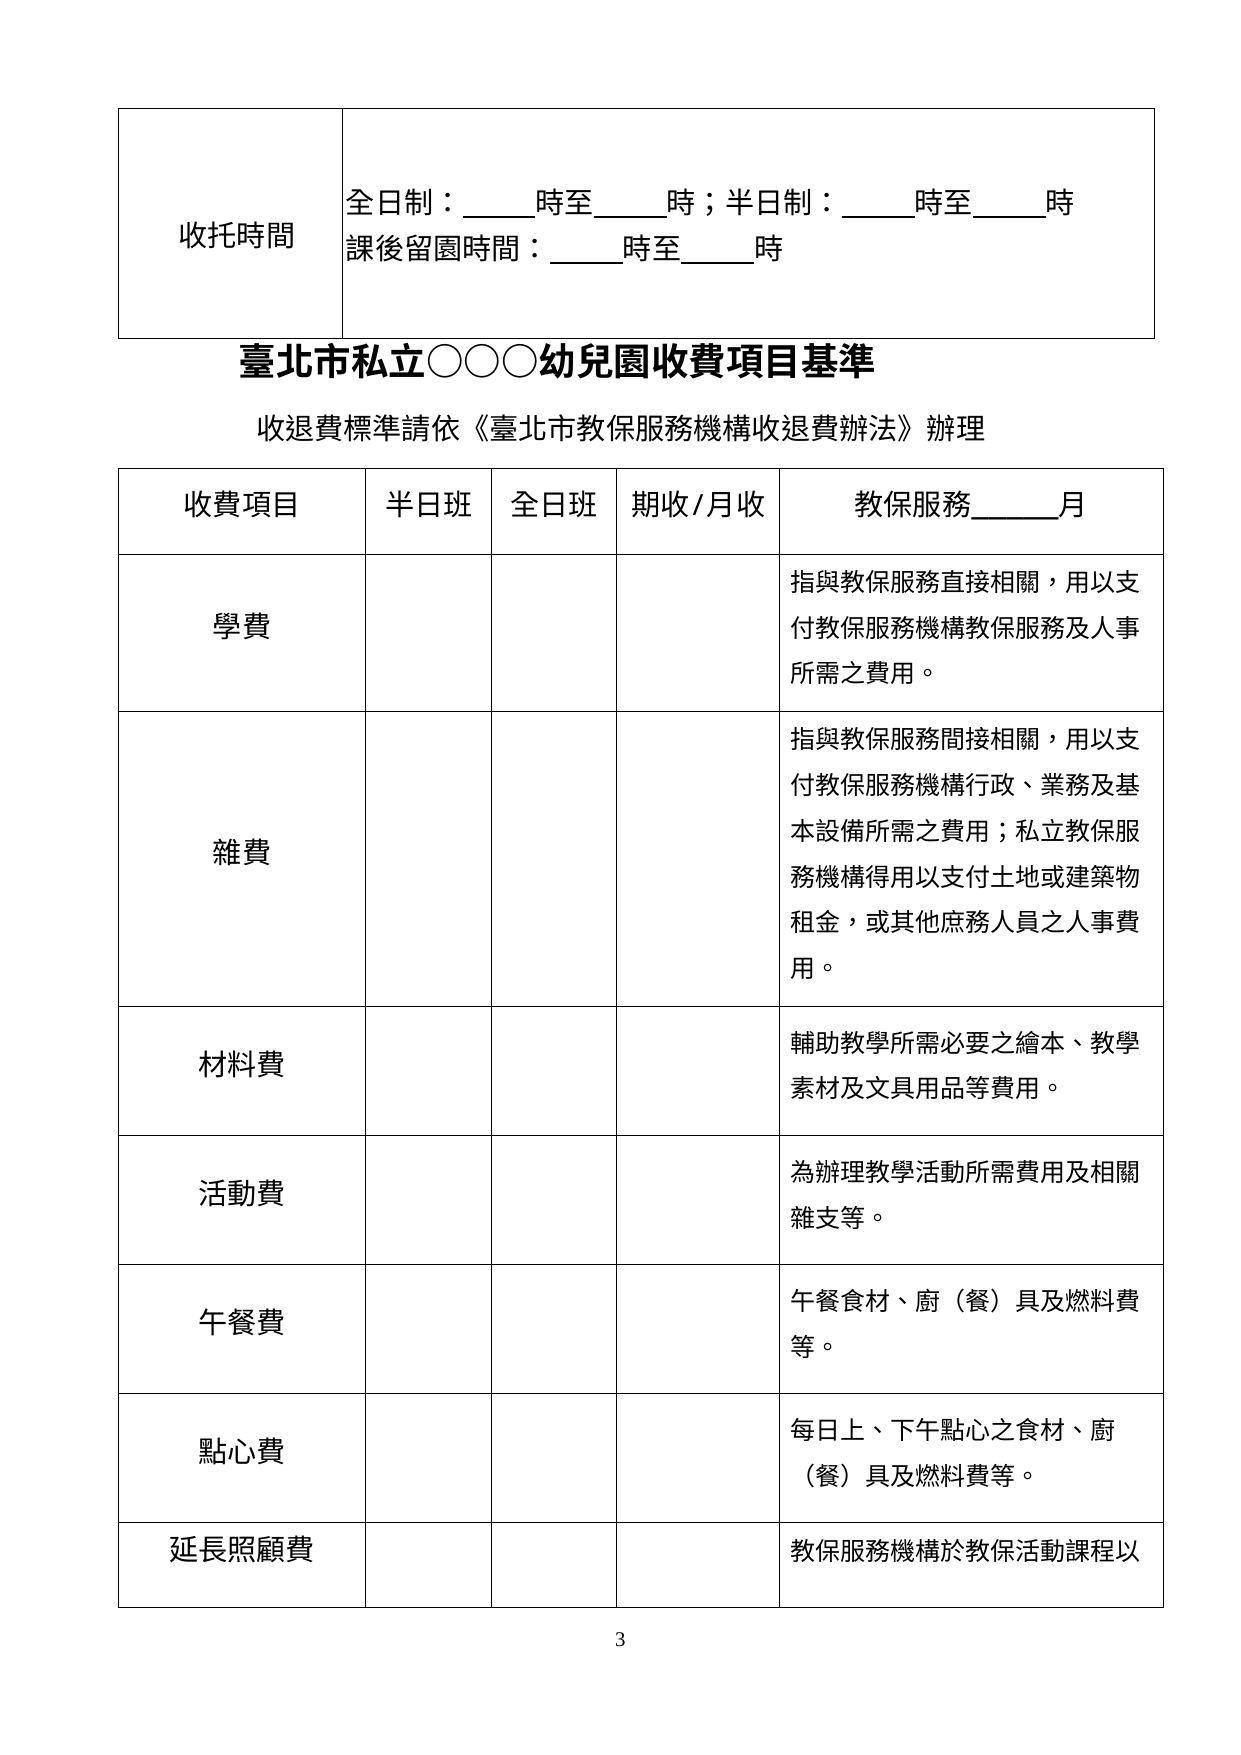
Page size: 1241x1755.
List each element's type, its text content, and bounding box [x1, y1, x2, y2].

table_cell 全日制： 時至 時；半日制： 時至 時 課後留園時間： 時至 時 [343, 109, 1154, 337]
table_cell 指與教保服務直接相關，用以支付教保服務機構教保服務及人事所需之費用。 [780, 555, 1163, 711]
table_cell [617, 1394, 779, 1522]
table_cell [617, 555, 779, 711]
table_cell [366, 555, 491, 711]
table_cell [617, 1007, 779, 1135]
text 收退費標準請依《臺北市教保服務機構收退費辦法》辦理 [118, 403, 1122, 449]
table_cell 輔助教學所需必要之繪本、教學素材及文具用品等費用。 [780, 1007, 1163, 1135]
table_cell [492, 1265, 616, 1393]
table_cell [492, 1007, 616, 1135]
table_cell 收托時間 [119, 109, 342, 337]
table_cell 午餐費 [119, 1265, 365, 1393]
table_cell 午餐食材、廚（餐）具及燃料費等。 [780, 1265, 1163, 1393]
table_cell [492, 1523, 616, 1607]
table_cell [617, 1265, 779, 1393]
table_header 期收/月收 [617, 469, 779, 553]
table_cell 教保服務機構於教保活動課程以 [780, 1523, 1163, 1607]
text 臺北市私立○○○幼兒園收費項目基準 [0, 338, 1122, 384]
table_header 全日班 [492, 469, 616, 553]
table_cell [366, 1394, 491, 1522]
table_cell [366, 1523, 491, 1607]
table_cell [617, 712, 779, 1006]
table_cell 雜費 [119, 712, 365, 1006]
table_cell [366, 712, 491, 1006]
table_cell 為辦理教學活動所需費用及相關雜支等。 [780, 1136, 1163, 1264]
table_cell [492, 1136, 616, 1264]
table_cell [492, 712, 616, 1006]
table_cell 指與教保服務間接相關，用以支付教保服務機構行政、業務及基本設備所需之費用；私立教保服務機構得用以支付土地或建築物租金，或其他庶務人員之人事費用。 [780, 712, 1163, 1006]
table_cell 材料費 [119, 1007, 365, 1135]
table_cell [492, 555, 616, 711]
table_cell 活動費 [119, 1136, 365, 1264]
table_cell 延長照顧費 [119, 1523, 365, 1607]
table_cell 每日上、下午點心之食材、廚（餐）具及燃料費等。 [780, 1394, 1163, 1522]
table_cell [617, 1136, 779, 1264]
table_cell 點心費 [119, 1394, 365, 1522]
table_cell [617, 1523, 779, 1607]
table_header 收費項目 [119, 469, 365, 553]
table_header 半日班 [366, 469, 491, 553]
table_cell [366, 1136, 491, 1264]
table_cell 學費 [119, 555, 365, 711]
table_cell [366, 1007, 491, 1135]
table_cell [366, 1265, 491, 1393]
table_header 教保服務_____月 [780, 469, 1163, 553]
table_cell [492, 1394, 616, 1522]
